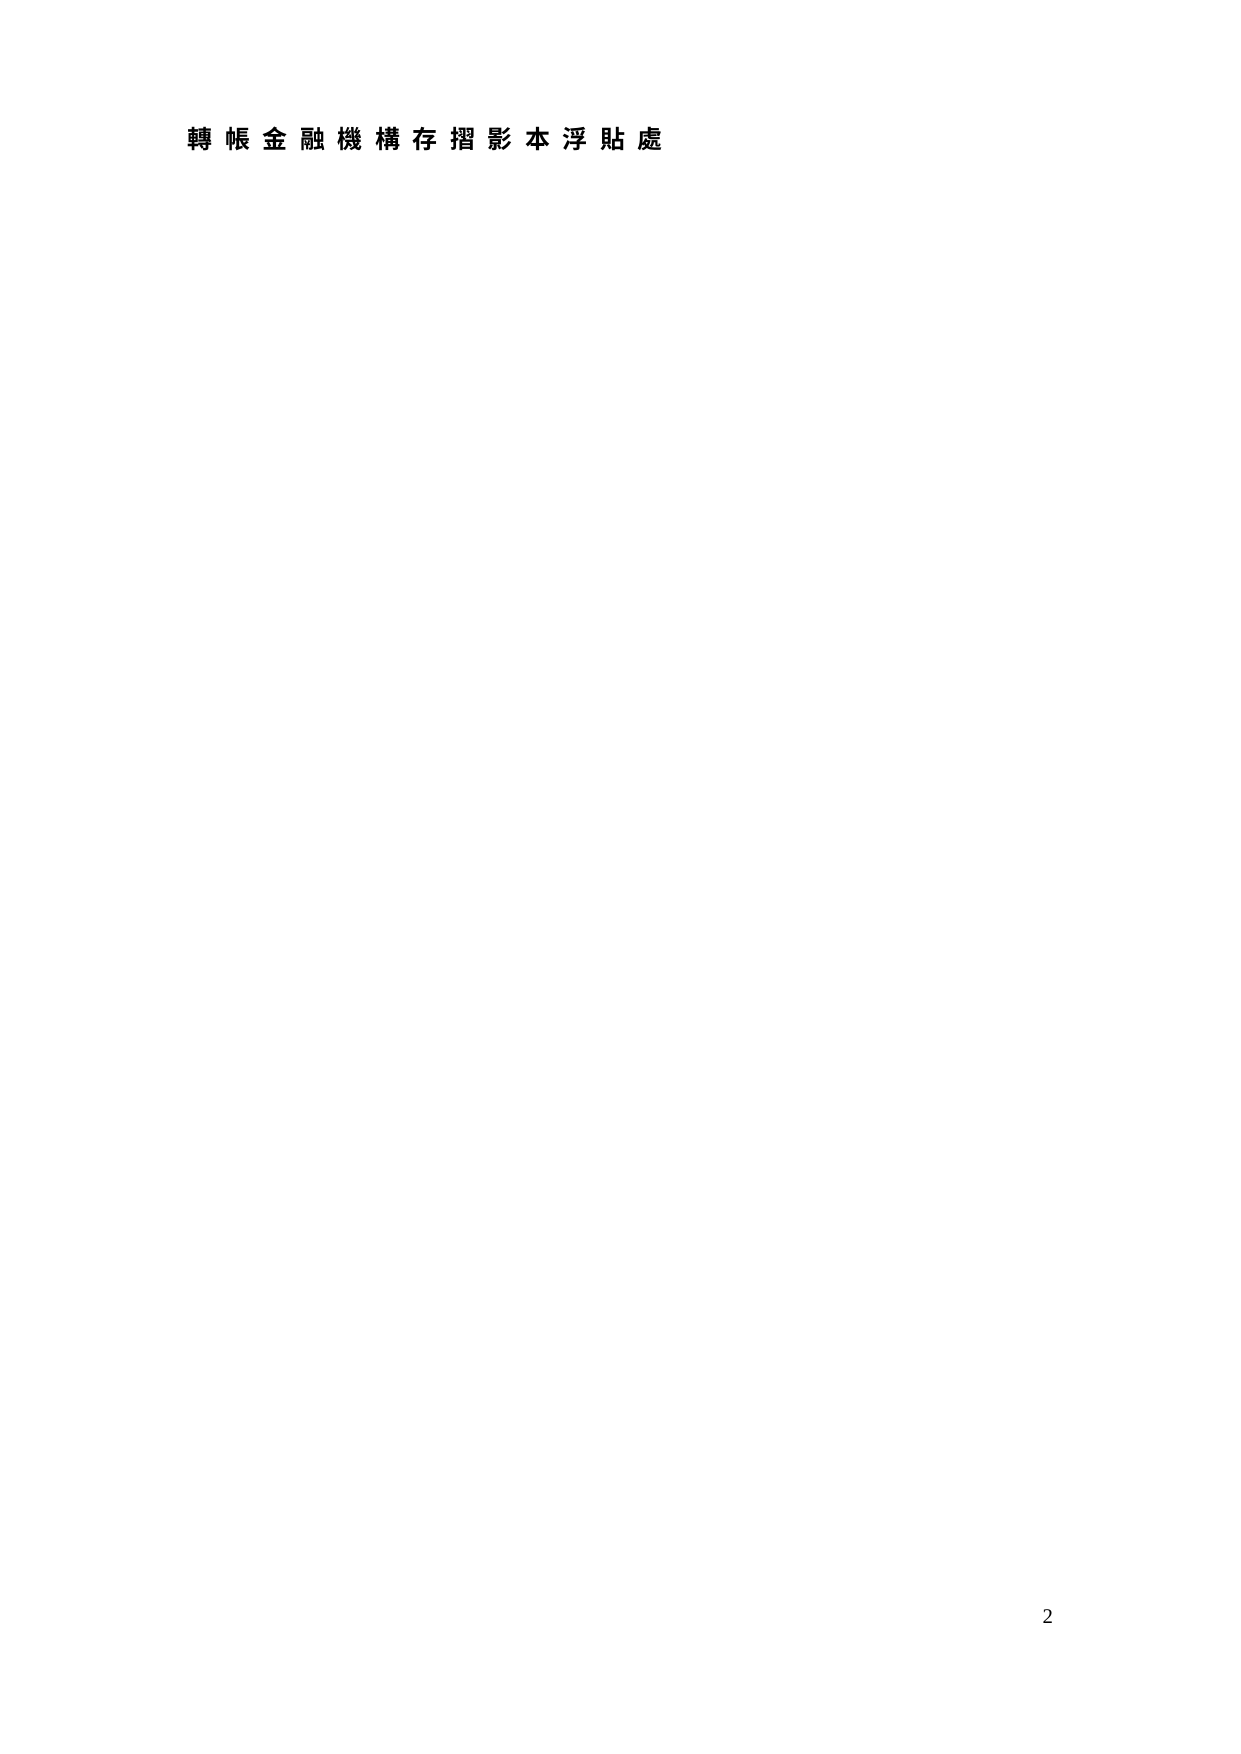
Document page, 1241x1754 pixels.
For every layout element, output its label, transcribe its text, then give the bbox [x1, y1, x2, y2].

text 轉 帳 金 融 機 構 存 摺 影 本 浮 貼 處 [187, 96, 1053, 159]
